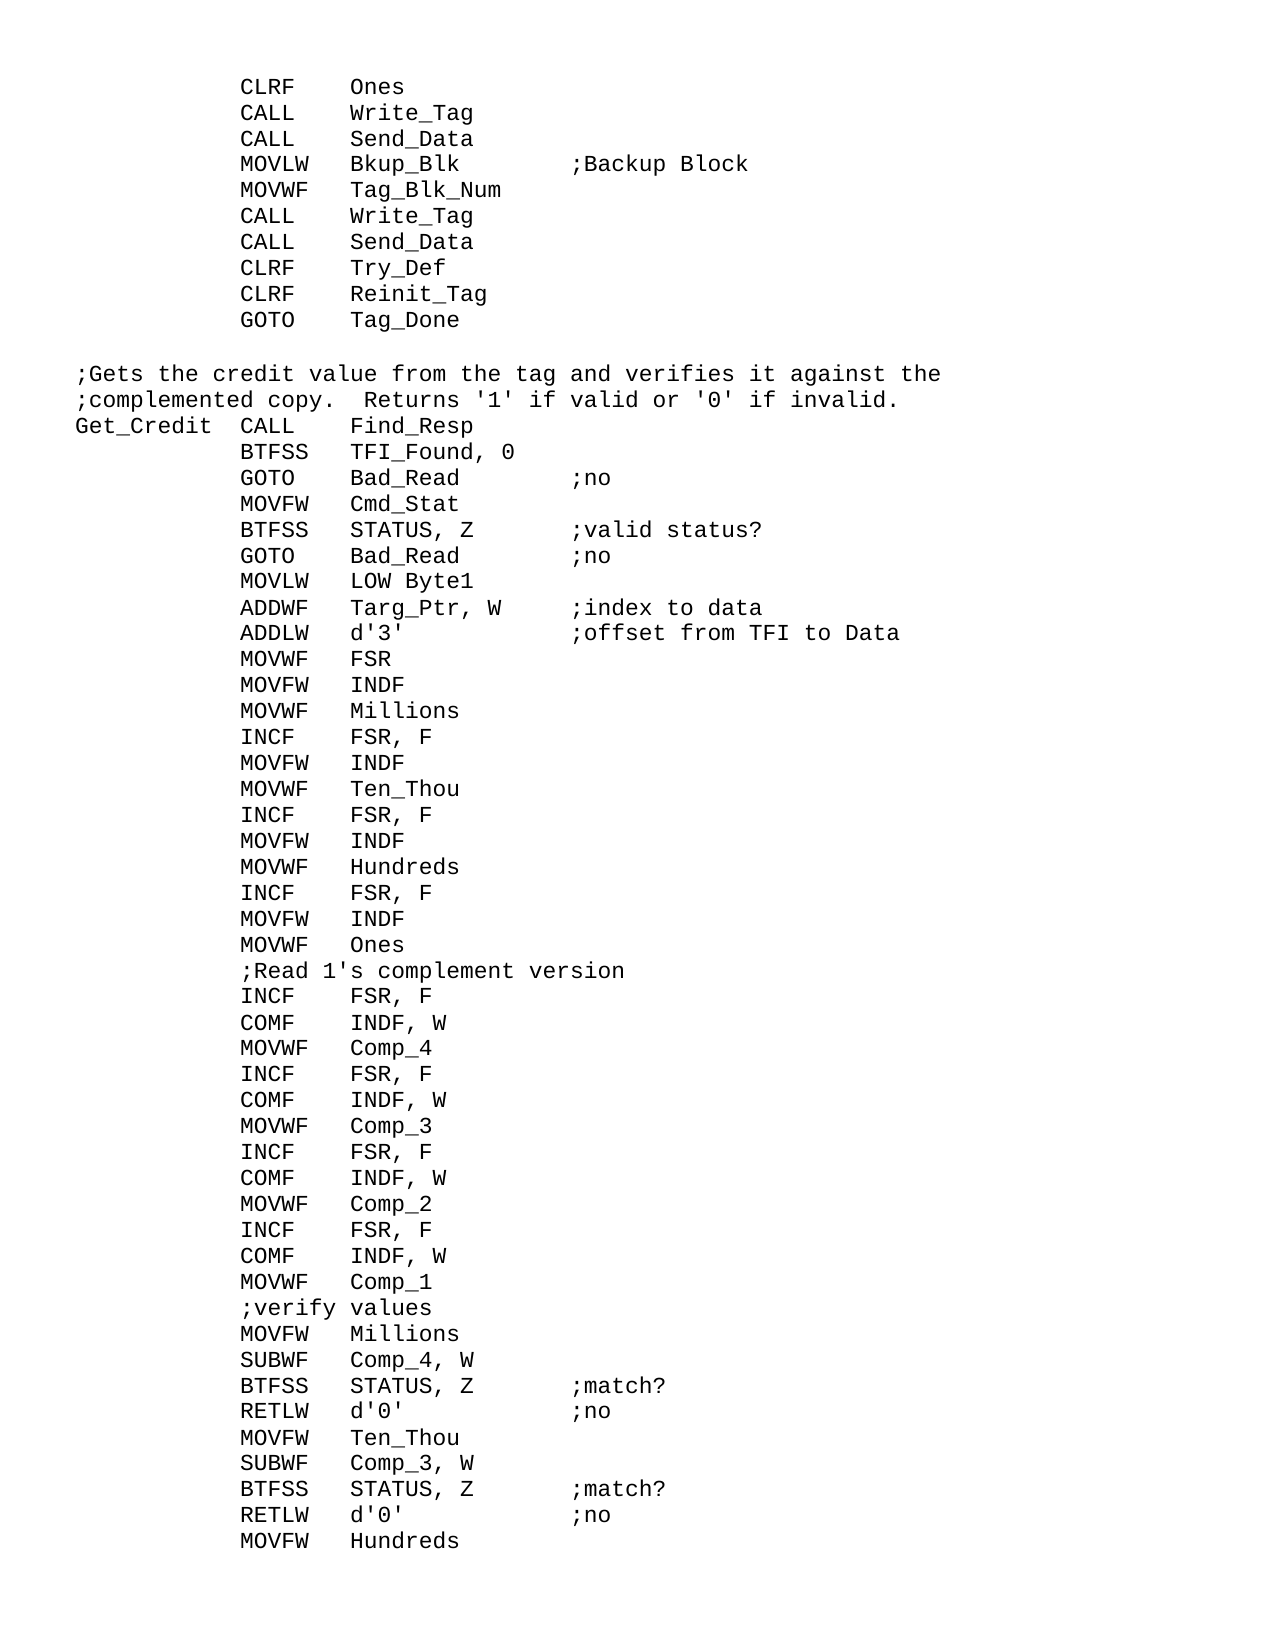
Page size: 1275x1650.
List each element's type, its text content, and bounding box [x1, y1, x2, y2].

text MOVFW INDF [75, 674, 1200, 699]
text MOVFW Ten_Thou [75, 1426, 1200, 1452]
text ;complemented copy. Returns '1' if valid or '0' if invalid. [75, 388, 1200, 414]
text INCF FSR, F [75, 881, 1200, 907]
text MOVFW Millions [75, 1322, 1200, 1348]
text BTFSS STATUS, Z ;match? [75, 1374, 1200, 1400]
text MOVWF Hundreds [75, 855, 1200, 881]
text CALL Send_Data [75, 127, 1200, 153]
text MOVWF Ten_Thou [75, 777, 1200, 803]
text MOVLW LOW Byte1 [75, 570, 1200, 596]
text RETLW d'0' ;no [75, 1504, 1200, 1529]
text BTFSS TFI_Found, 0 [75, 440, 1200, 466]
text SUBWF Comp_4, W [75, 1348, 1200, 1374]
text CLRF Try_Def [75, 257, 1200, 282]
text MOVWF Comp_3 [75, 1114, 1200, 1141]
text Get_Credit CALL Find_Resp [75, 414, 1200, 440]
text ADDWF Targ_Ptr, W ;index to data [75, 596, 1200, 622]
text COMF INDF, W [75, 1089, 1200, 1114]
text GOTO Bad_Read ;no [75, 466, 1200, 492]
text MOVFW INDF [75, 907, 1200, 933]
text INCF FSR, F [75, 1218, 1200, 1244]
text GOTO Bad_Read ;no [75, 544, 1200, 570]
text INCF FSR, F [75, 1063, 1200, 1089]
text RETLW d'0' ;no [75, 1400, 1200, 1426]
text CALL Send_Data [75, 231, 1200, 257]
text CALL Write_Tag [75, 101, 1200, 127]
text BTFSS STATUS, Z ;valid status? [75, 518, 1200, 544]
text SUBWF Comp_3, W [75, 1452, 1200, 1478]
text CLRF Ones [75, 75, 1200, 101]
text COMF INDF, W [75, 1244, 1200, 1270]
text MOVWF Millions [75, 699, 1200, 726]
text MOVWF Comp_4 [75, 1037, 1200, 1063]
text GOTO Tag_Done [75, 308, 1200, 334]
text ;Read 1's complement version [75, 959, 1200, 985]
text MOVLW Bkup_Blk ;Backup Block [75, 153, 1200, 179]
text MOVFW INDF [75, 751, 1200, 777]
text MOVWF Comp_2 [75, 1192, 1200, 1218]
text MOVWF Comp_1 [75, 1270, 1200, 1296]
text COMF INDF, W [75, 1166, 1200, 1192]
text INCF FSR, F [75, 1141, 1200, 1166]
text MOVWF FSR [75, 648, 1200, 674]
text ;Gets the credit value from the tag and verifies it against the [75, 362, 1200, 388]
text BTFSS STATUS, Z ;match? [75, 1478, 1200, 1504]
text INCF FSR, F [75, 726, 1200, 751]
text MOVFW Hundreds [75, 1529, 1200, 1556]
text ;verify values [75, 1296, 1200, 1322]
text COMF INDF, W [75, 1011, 1200, 1037]
text MOVFW Cmd_Stat [75, 492, 1200, 518]
text CALL Write_Tag [75, 205, 1200, 231]
text CLRF Reinit_Tag [75, 282, 1200, 308]
text INCF FSR, F [75, 985, 1200, 1011]
text MOVWF Tag_Blk_Num [75, 179, 1200, 205]
text ADDLW d'3' ;offset from TFI to Data [75, 622, 1200, 648]
text MOVWF Ones [75, 933, 1200, 959]
text INCF FSR, F [75, 803, 1200, 829]
text MOVFW INDF [75, 829, 1200, 855]
